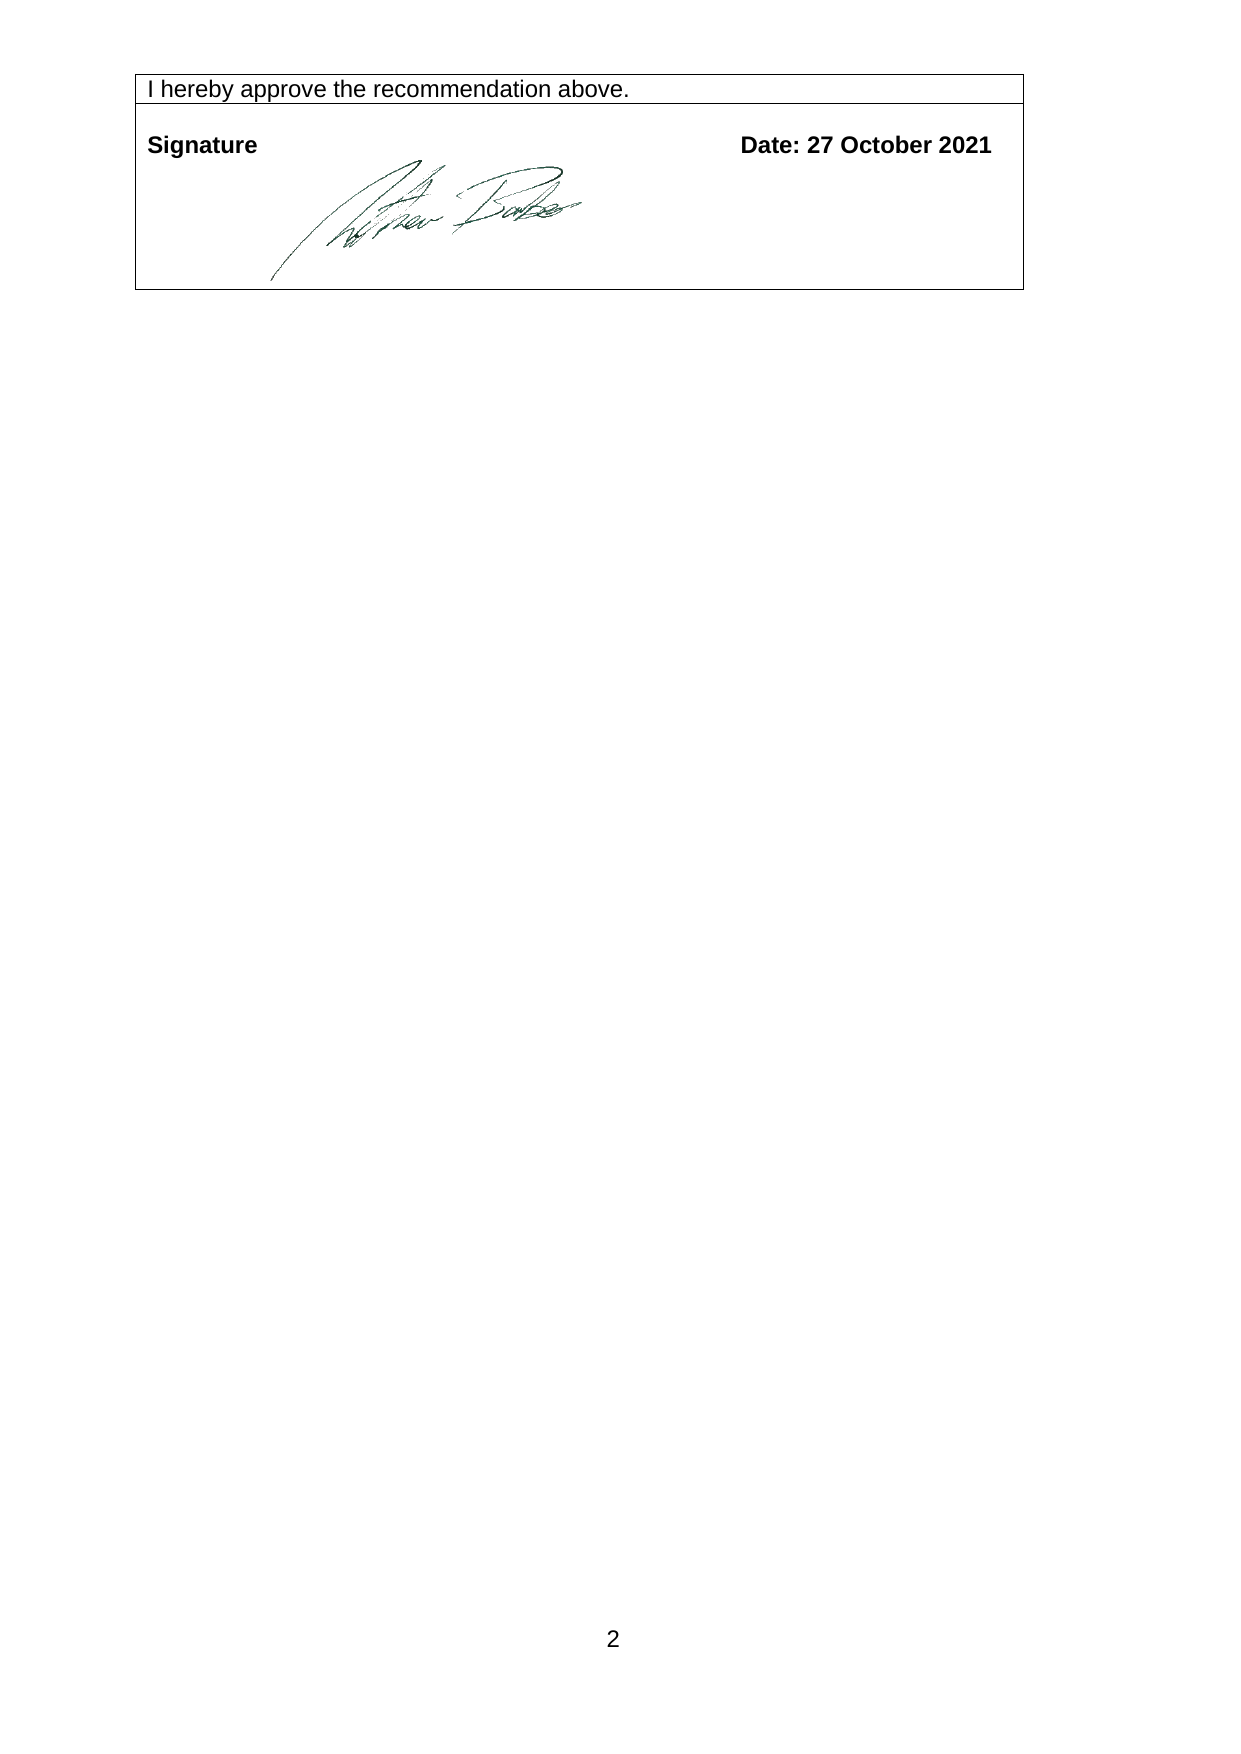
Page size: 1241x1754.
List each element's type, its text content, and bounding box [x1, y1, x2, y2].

table_cell Signature Date: 27 October 2021 [136, 104, 1023, 289]
table_header I hereby approve the recommendation above. [136, 75, 1023, 102]
